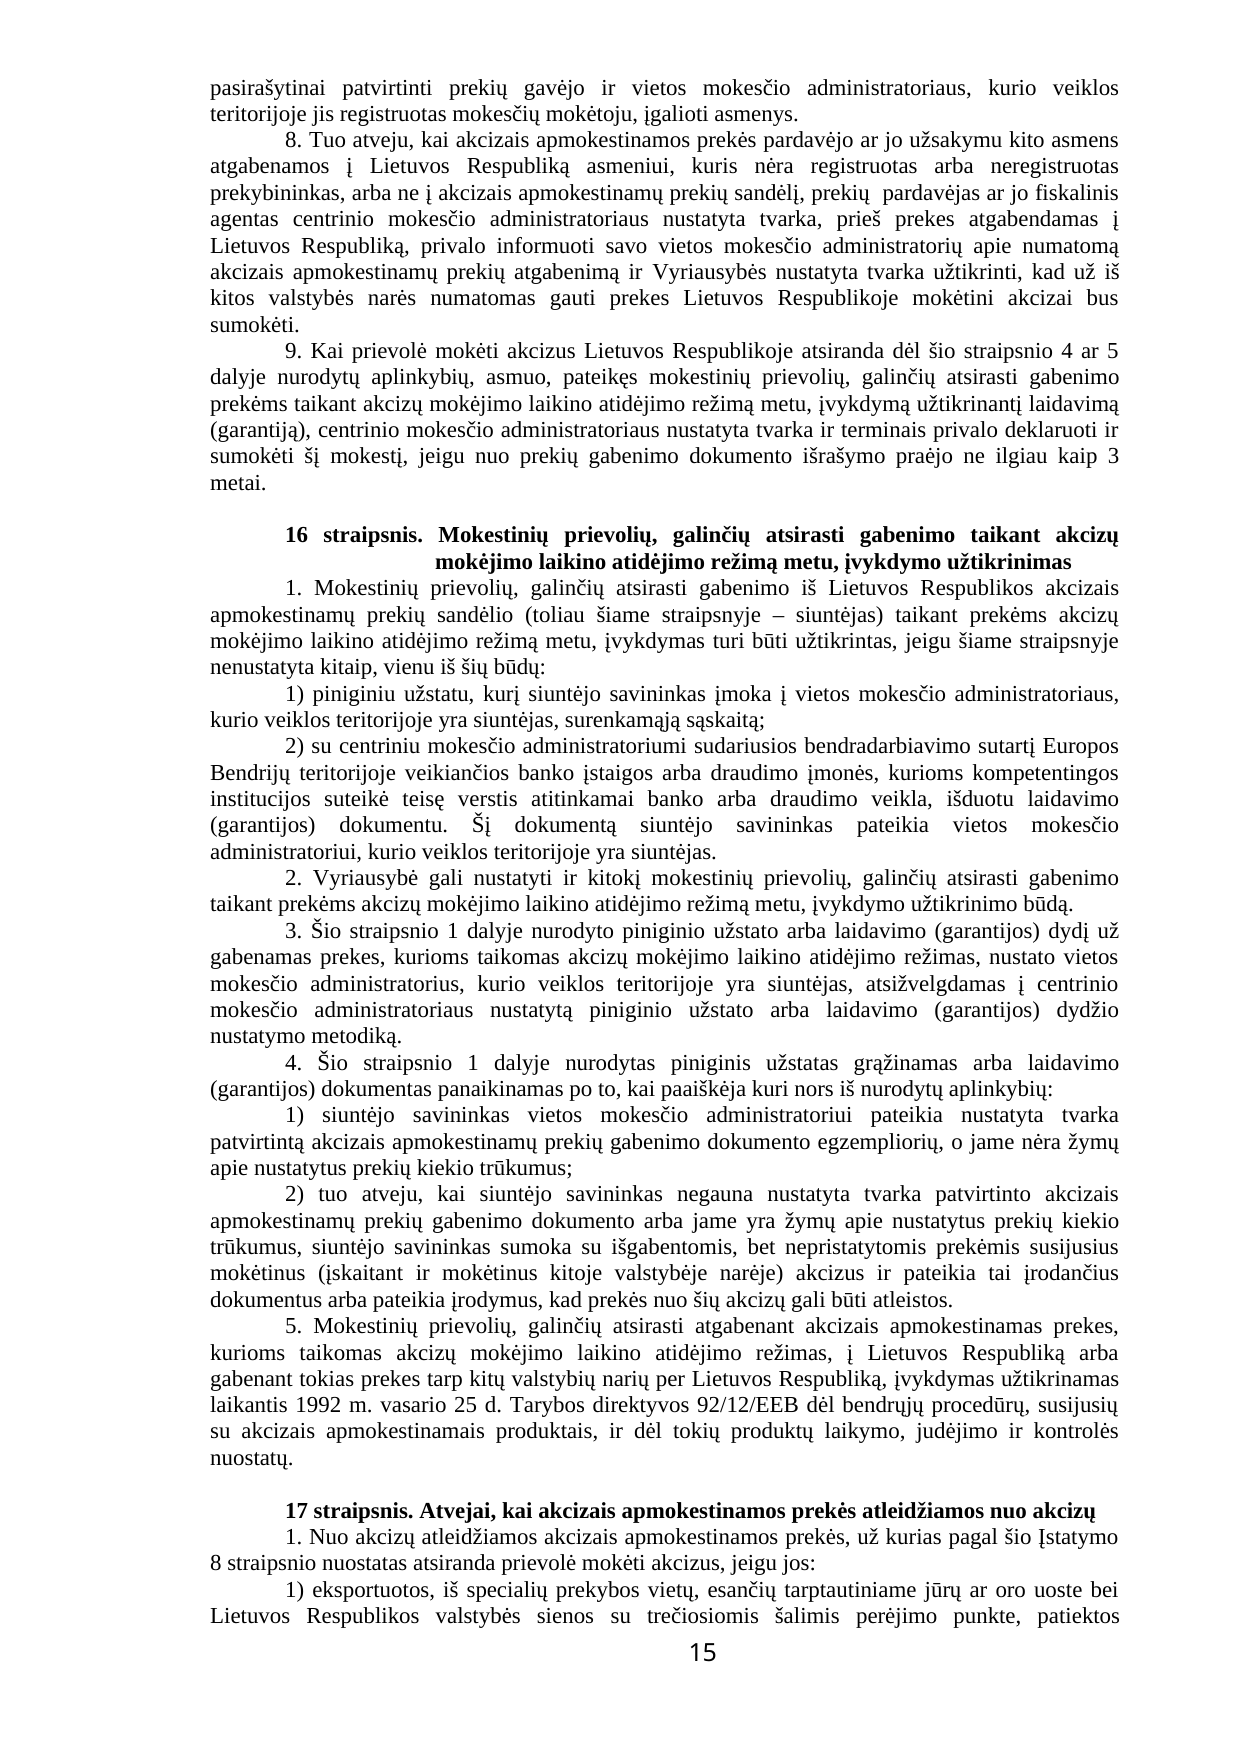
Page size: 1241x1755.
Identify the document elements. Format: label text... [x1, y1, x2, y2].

text 1. Mokestinių prievolių, galinčių atsirasti gabenimo iš Lietuvos Respublikos akcizais apmokestinamų prekių sandėlio (toliau šiame straipsnyje – siuntėjas) taikant prekėms akcizų mokėjimo laikino atidėjimo režimą metu, įvykdymas turi būti užtikrintas, jeigu šiame straipsnyje nenustatyta kitaip, vienu iš šių būdų: [210, 574, 1120, 680]
text 16 straipsnis. Mokestinių prievolių, galinčių atsirasti gabenimo taikant akcizų mokėjimo laikino atidėjimo režimą metu, įvykdymo užtikrinimas [285, 522, 1120, 574]
text 1) siuntėjo savininkas vietos mokesčio administratoriui pateikia nustatyta tvarka patvirtintą akcizais apmokestinamų prekių gabenimo dokumento egzempliorių, o jame nėra žymų apie nustatytus prekių kiekio trūkumus; [210, 1101, 1120, 1180]
text pasirašytinai patvirtinti prekių gavėjo ir vietos mokesčio administratoriaus, kurio veiklos teritorijoje jis registruotas mokesčių mokėtoju, įgalioti asmenys. [210, 73, 1120, 126]
text 2. Vyriausybė gali nustatyti ir kitokį mokestinių prievolių, galinčių atsirasti gabenimo taikant prekėms akcizų mokėjimo laikino atidėjimo režimą metu, įvykdymo užtikrinimo būdą. [210, 864, 1120, 917]
text 1) piniginiu užstatu, kurį siuntėjo savininkas įmoka į vietos mokesčio administratoriaus, kurio veiklos teritorijoje yra siuntėjas, surenkamąją sąskaitą; [210, 680, 1120, 732]
text 8. Tuo atveju, kai akcizais apmokestinamos prekės pardavėjo ar jo užsakymu kito asmens atgabenamos į Lietuvos Respubliką asmeniui, kuris nėra registruotas arba neregistruotas prekybininkas, arba ne į akcizais apmokestinamų prekių sandėlį, prekių pardavėjas ar jo fiskalinis agentas centrinio mokesčio administratoriaus nustatyta tvarka, prieš prekes atgabendamas į Lietuvos Respubliką, privalo informuoti savo vietos mokesčio administratorių apie numatomą akcizais apmokestinamų prekių atgabenimą ir Vyriausybės nustatyta tvarka užtikrinti, kad už iš kitos valstybės narės numatomas gauti prekes Lietuvos Respublikoje mokėtini akcizai bus sumokėti. [210, 126, 1120, 337]
text 2) tuo atveju, kai siuntėjo savininkas negauna nustatyta tvarka patvirtinto akcizais apmokestinamų prekių gabenimo dokumento arba jame yra žymų apie nustatytus prekių kiekio trūkumus, siuntėjo savininkas sumoka su išgabentomis, bet nepristatytomis prekėmis susijusius mokėtinus (įskaitant ir mokėtinus kitoje valstybėje narėje) akcizus ir pateikia tai įrodančius dokumentus arba pateikia įrodymus, kad prekės nuo šių akcizų gali būti atleistos. [210, 1180, 1120, 1312]
text 5. Mokestinių prievolių, galinčių atsirasti atgabenant akcizais apmokestinamas prekes, kurioms taikomas akcizų mokėjimo laikino atidėjimo režimas, į Lietuvos Respubliką arba gabenant tokias prekes tarp kitų valstybių narių per Lietuvos Respubliką, įvykdymas užtikrinamas laikantis 1992 m. vasario 25 d. Tarybos direktyvos 92/12/EEB dėl bendrųjų procedūrų, susijusių su akcizais apmokestinamais produktais, ir dėl tokių produktų laikymo, judėjimo ir kontrolės nuostatų. [210, 1312, 1120, 1470]
text 2) su centriniu mokesčio administratoriumi sudariusios bendradarbiavimo sutartį Europos Bendrijų teritorijoje veikiančios banko įstaigos arba draudimo įmonės, kurioms kompetentingos institucijos suteikė teisę verstis atitinkamai banko arba draudimo veikla, išduotu laidavimo (garantijos) dokumentu. Šį dokumentą siuntėjo savininkas pateikia vietos mokesčio administratoriui, kurio veiklos teritorijoje yra siuntėjas. [210, 732, 1120, 864]
text 17 straipsnis. Atvejai, kai akcizais apmokestinamos prekės atleidžiamos nuo akcizų [285, 1497, 1120, 1523]
text 4. Šio straipsnio 1 dalyje nurodytas piniginis užstatas grąžinamas arba laidavimo (garantijos) dokumentas panaikinamas po to, kai paaiškėja kuri nors iš nurodytų aplinkybių: [210, 1049, 1120, 1101]
text 1) eksportuotos, iš specialių prekybos vietų, esančių tarptautiniame jūrų ar oro uoste bei Lietuvos Respublikos valstybės sienos su trečiosiomis šalimis perėjimo punkte, patiektos [210, 1576, 1120, 1628]
text 9. Kai prievolė mokėti akcizus Lietuvos Respublikoje atsiranda dėl šio straipsnio 4 ar 5 dalyje nurodytų aplinkybių, asmuo, pateikęs mokestinių prievolių, galinčių atsirasti gabenimo prekėms taikant akcizų mokėjimo laikino atidėjimo režimą metu, įvykdymą užtikrinantį laidavimą (garantiją), centrinio mokesčio administratoriaus nustatyta tvarka ir terminais privalo deklaruoti ir sumokėti šį mokestį, jeigu nuo prekių gabenimo dokumento išrašymo praėjo ne ilgiau kaip 3 metai. [210, 337, 1120, 495]
text 1. Nuo akcizų atleidžiamos akcizais apmokestinamos prekės, už kurias pagal šio Įstatymo 8 straipsnio nuostatas atsiranda prievolė mokėti akcizus, jeigu jos: [210, 1523, 1120, 1576]
text 3. Šio straipsnio 1 dalyje nurodyto piniginio užstato arba laidavimo (garantijos) dydį už gabenamas prekes, kurioms taikomas akcizų mokėjimo laikino atidėjimo režimas, nustato vietos mokesčio administratorius, kurio veiklos teritorijoje yra siuntėjas, atsižvelgdamas į centrinio mokesčio administratoriaus nustatytą piniginio užstato arba laidavimo (garantijos) dydžio nustatymo metodiką. [210, 917, 1120, 1049]
